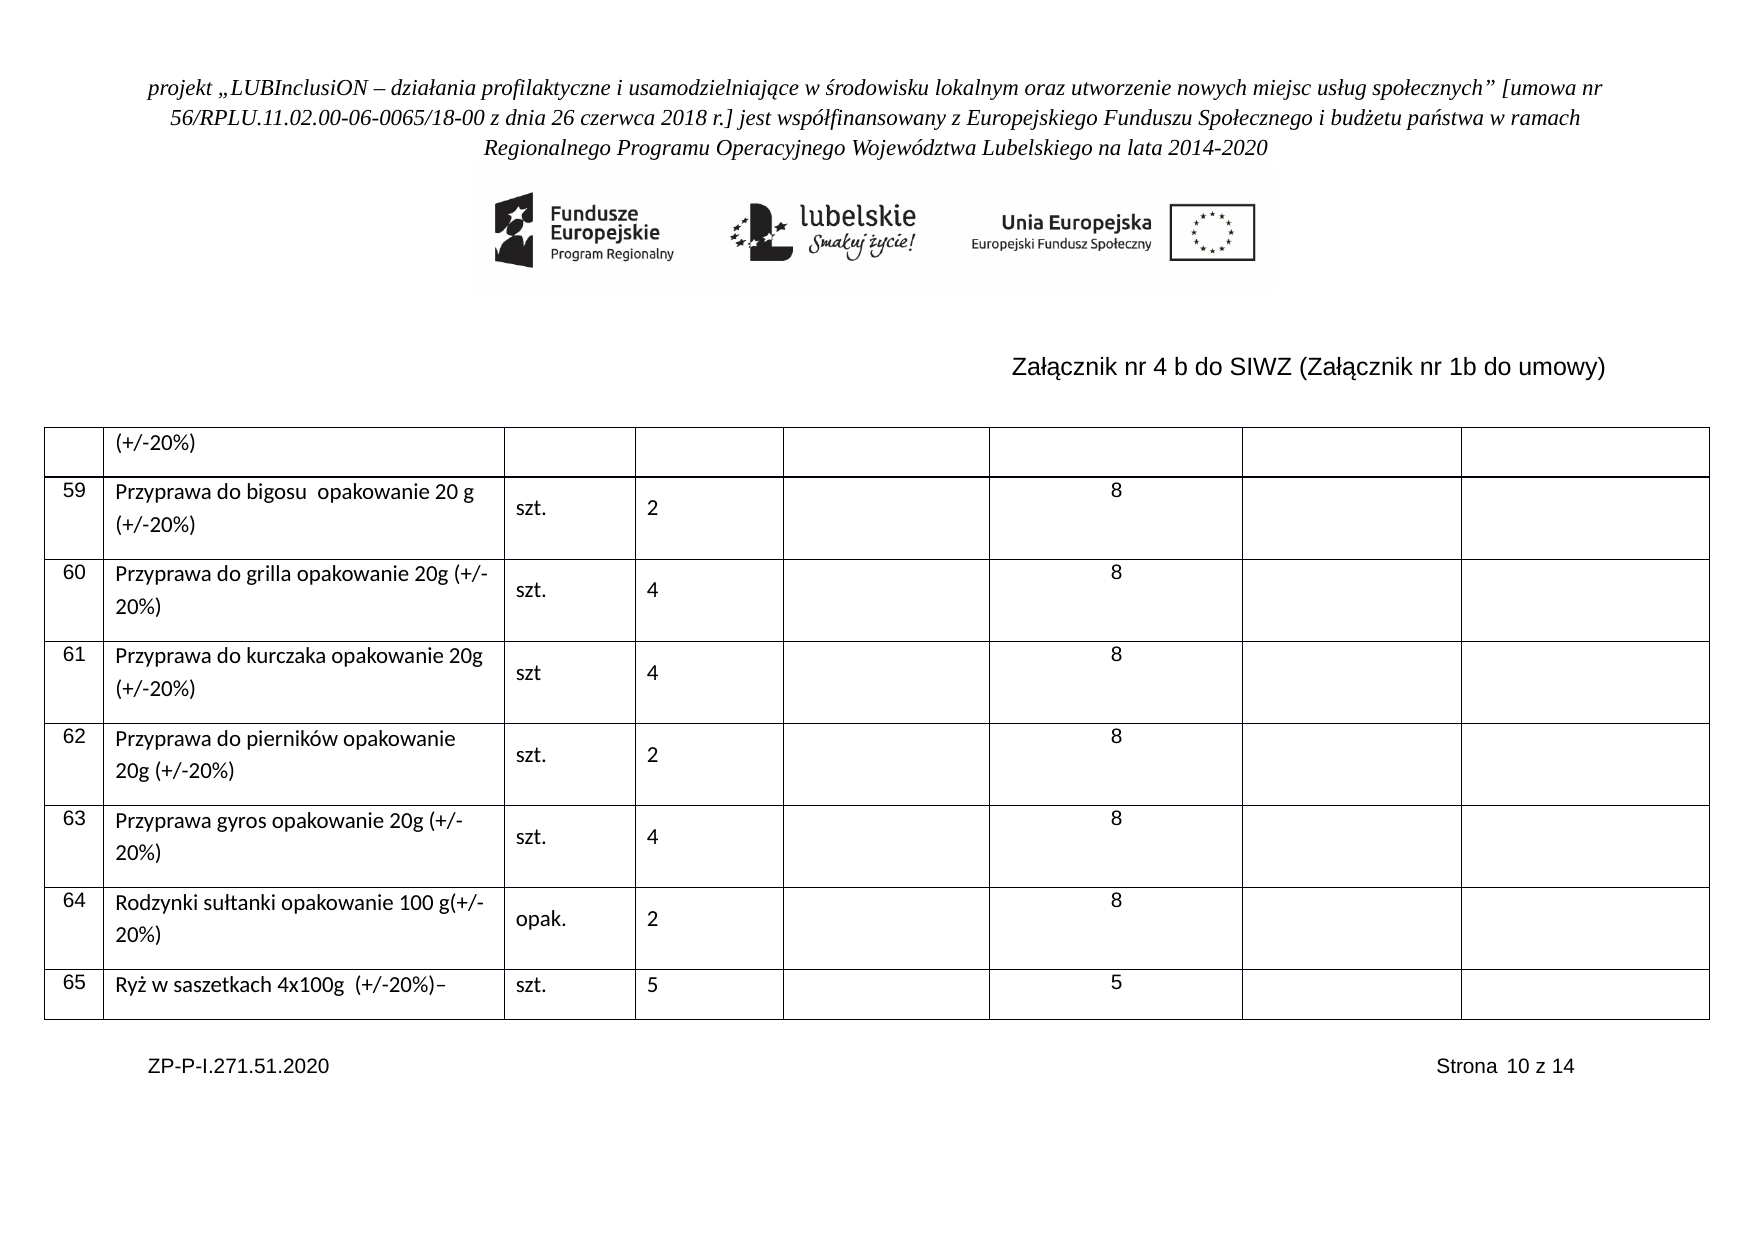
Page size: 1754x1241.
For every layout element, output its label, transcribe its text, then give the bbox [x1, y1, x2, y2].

table_cell 4 [636, 642, 783, 723]
table_cell 8 [990, 642, 1242, 723]
table_cell Ryż w saszetkach 4x100g (+/-20%)– [104, 970, 504, 1019]
table_cell 2 [636, 478, 783, 558]
table_cell [1462, 478, 1709, 558]
table_cell [784, 888, 989, 969]
table_cell szt. [505, 970, 635, 1019]
table_cell 62 [45, 724, 103, 805]
table_cell [1462, 970, 1709, 1019]
table_cell [1243, 560, 1461, 641]
table_cell [990, 428, 1242, 476]
table_cell [1243, 888, 1461, 969]
table_cell szt [505, 642, 635, 723]
table_cell [1243, 970, 1461, 1019]
table_cell (+/-20%) [104, 428, 504, 476]
table_cell 4 [636, 806, 783, 887]
table_cell szt. [505, 806, 635, 887]
table_cell 4 [636, 560, 783, 641]
table_cell Przyprawa do bigosu opakowanie 20 g (+/-20%) [104, 478, 504, 558]
table_cell [1462, 642, 1709, 723]
table_cell 8 [990, 806, 1242, 887]
table_cell [1243, 428, 1461, 476]
table_cell [1462, 428, 1709, 476]
table_cell [784, 724, 989, 805]
table_cell [1243, 806, 1461, 887]
table_cell [1243, 642, 1461, 723]
table_cell [784, 560, 989, 641]
table_cell 63 [45, 806, 103, 887]
table_cell 61 [45, 642, 103, 723]
table_cell 64 [45, 888, 103, 969]
table_cell Przyprawa do grilla opakowanie 20g (+/-20%) [104, 560, 504, 641]
table_cell 8 [990, 888, 1242, 969]
table_cell Rodzynki sułtanki opakowanie 100 g(+/-20%) [104, 888, 504, 969]
table_cell [784, 428, 989, 476]
table_cell 8 [990, 724, 1242, 805]
table_cell 8 [990, 560, 1242, 641]
table_cell Przyprawa do kurczaka opakowanie 20g (+/-20%) [104, 642, 504, 723]
table_cell 65 [45, 970, 103, 1019]
table_cell 8 [990, 478, 1242, 558]
table_cell opak. [505, 888, 635, 969]
table_cell [1462, 724, 1709, 805]
table_cell [1243, 478, 1461, 558]
table_cell [1462, 888, 1709, 969]
table_cell szt. [505, 478, 635, 558]
table_cell [784, 642, 989, 723]
table_cell 60 [45, 560, 103, 641]
table_cell [636, 428, 783, 476]
table_cell [784, 806, 989, 887]
table_cell [784, 478, 989, 558]
table_cell [1462, 806, 1709, 887]
table_cell 2 [636, 888, 783, 969]
table_cell szt. [505, 560, 635, 641]
table_cell [1462, 560, 1709, 641]
table_cell [505, 428, 635, 476]
table_cell Przyprawa gyros opakowanie 20g (+/-20%) [104, 806, 504, 887]
table_cell [1243, 724, 1461, 805]
table_cell [784, 970, 989, 1019]
picture [474, 164, 1275, 294]
table_cell Przyprawa do pierników opakowanie 20g (+/-20%) [104, 724, 504, 805]
table_cell szt. [505, 724, 635, 805]
table_cell 2 [636, 724, 783, 805]
table_cell 5 [990, 970, 1242, 1019]
table_cell [45, 428, 103, 476]
table_cell 59 [45, 478, 103, 558]
table_cell 5 [636, 970, 783, 1019]
